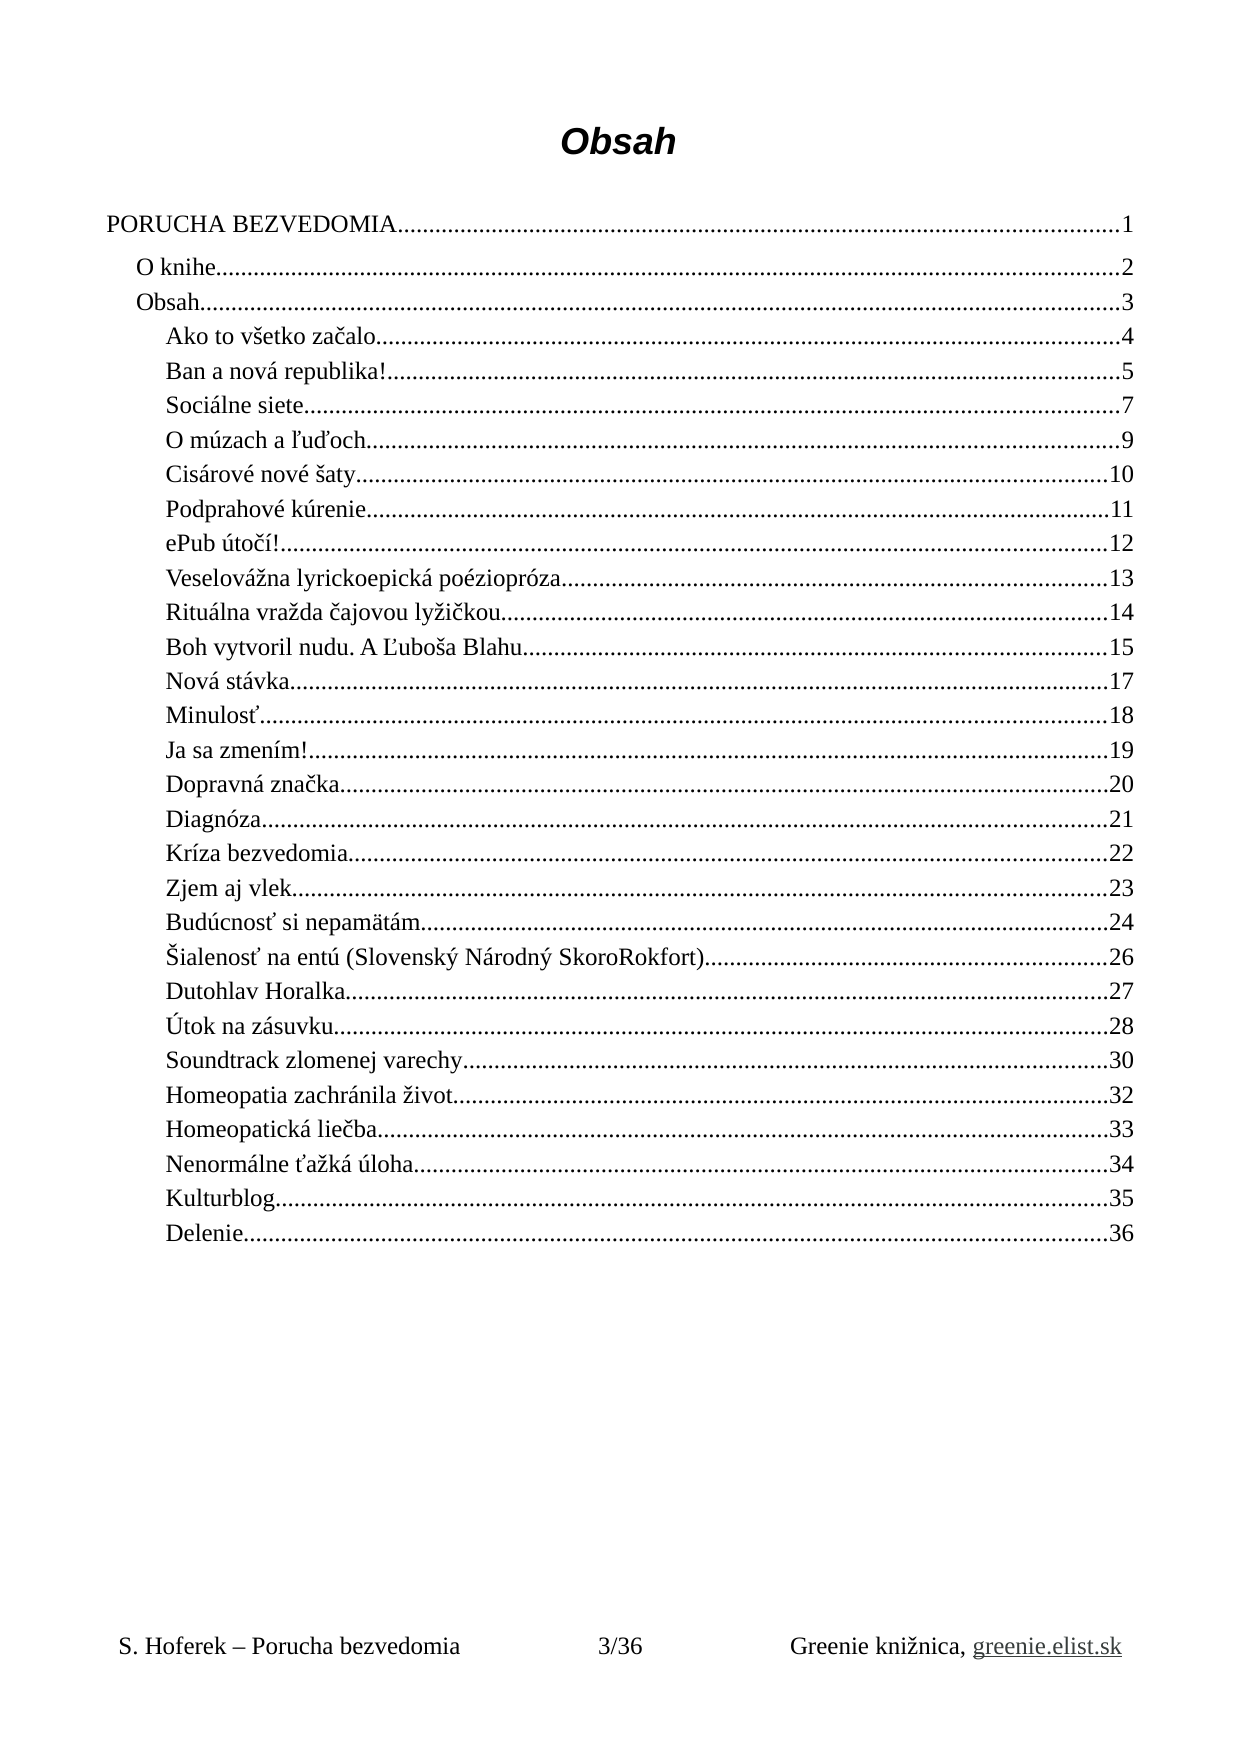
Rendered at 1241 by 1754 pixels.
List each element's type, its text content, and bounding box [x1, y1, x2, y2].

text Dutohlav Horalka 27 [165, 976, 1134, 1005]
text Šialenosť na entú (Slovenský Národný SkoroRokfort) 26 [165, 942, 1134, 971]
text Rituálna vražda čajovou lyžičkou 14 [165, 597, 1134, 626]
text Cisárové nové šaty 10 [165, 459, 1134, 488]
text Budúcnosť si nepamätám 24 [165, 907, 1134, 936]
text Sociálne siete 7 [165, 390, 1134, 419]
text Podprahové kúrenie 11 [165, 494, 1134, 522]
text Kulturblog 35 [165, 1183, 1134, 1212]
text Dopravná značka 20 [165, 769, 1134, 798]
text Soundtrack zlomenej varechy 30 [165, 1045, 1134, 1074]
text PORUCHA BEZVEDOMIA 1 [106, 209, 1134, 237]
text Útok na zásuvku 28 [165, 1011, 1134, 1039]
text Kríza bezvedomia 22 [165, 838, 1134, 867]
text Veselovážna lyrickoepická poéziopróza 13 [165, 563, 1134, 591]
text O knihe 2 [136, 252, 1134, 281]
text Obsah 3 [136, 287, 1134, 315]
text Nenormálne ťažká úloha 34 [165, 1149, 1134, 1177]
text Diagnóza 21 [165, 804, 1134, 833]
text Ban a nová republika! 5 [165, 356, 1134, 384]
text O múzach a ľuďoch 9 [165, 425, 1134, 453]
text Delenie 36 [165, 1218, 1134, 1246]
text ePub útočí! 12 [165, 528, 1134, 557]
text Ako to všetko začalo 4 [165, 321, 1134, 350]
text Boh vytvoril nudu. A Ľuboša Blahu. 15 [165, 632, 1134, 660]
text Homeopatická liečba 33 [165, 1114, 1134, 1143]
text Nová stávka 17 [165, 666, 1134, 695]
text Ja sa zmením! 19 [165, 735, 1134, 764]
text Zjem aj vlek 23 [165, 873, 1134, 902]
text Homeopatia zachránila život 32 [165, 1080, 1134, 1108]
subtitle Obsah [106, 119, 1134, 162]
text Minulosť 18 [165, 701, 1134, 729]
